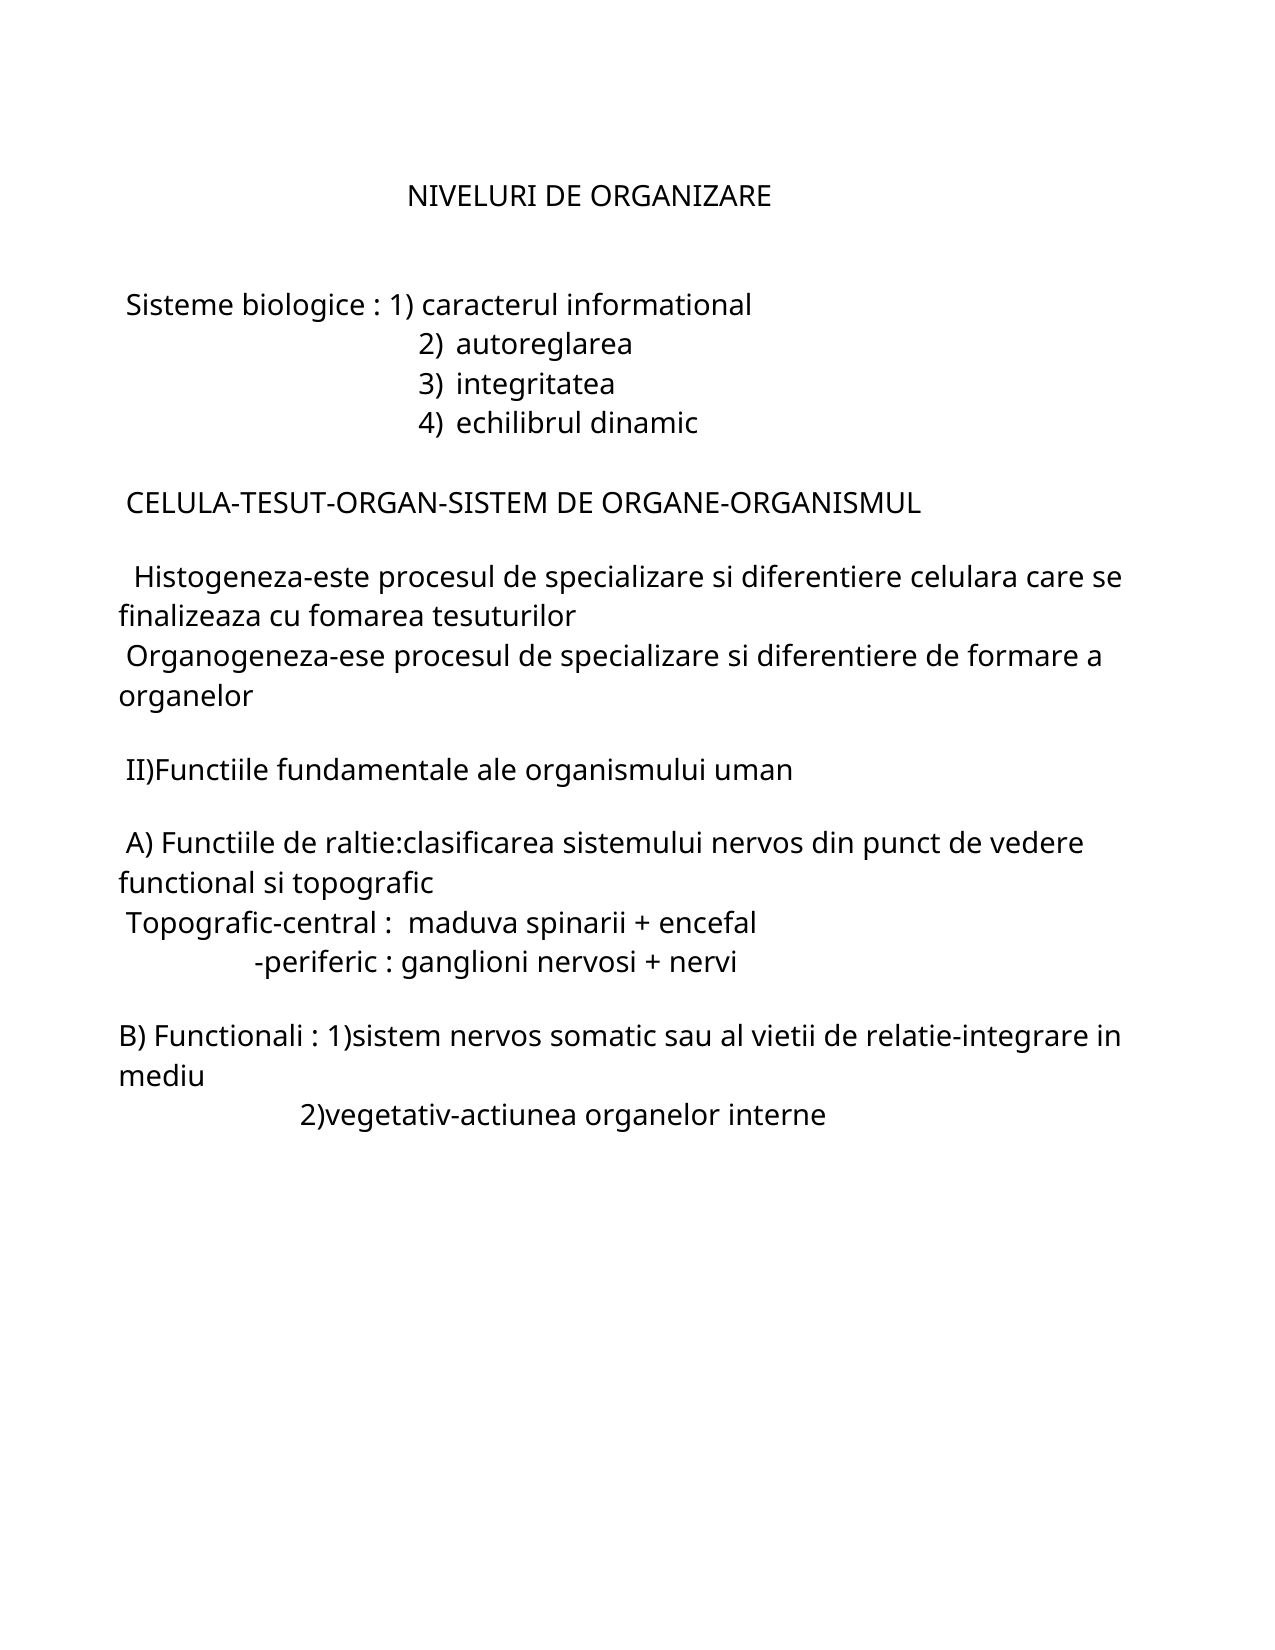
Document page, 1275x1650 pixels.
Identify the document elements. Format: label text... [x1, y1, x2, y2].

text Sisteme biologice : 1) caracterul informational [118, 284, 1157, 323]
text NIVELURI DE ORGANIZARE [118, 176, 1157, 215]
text -periferic : ganglioni nervosi + nervi [118, 942, 1157, 981]
text A) Functiile de raltie:clasificarea sistemului nervos din punct de vedere functional si topografic [118, 822, 1157, 902]
text Topografic-central : maduva spinarii + encefal [118, 902, 1157, 942]
list echilibrul dinamic [418, 403, 1157, 442]
list integritatea [418, 363, 1157, 403]
text B) Functionali : 1)sistem nervos somatic sau al vietii de relatie-integrare in mediu [118, 1015, 1157, 1095]
text Histogeneza-este procesul de specializare si diferentiere celulara care se finalizeaza cu fomarea tesuturilor [118, 556, 1157, 635]
list autoreglarea [418, 323, 1157, 363]
text Organogeneza-ese procesul de specializare si diferentiere de formare a organelor [118, 635, 1157, 715]
text CELULA-TESUT-ORGAN-SISTEM DE ORGANE-ORGANISMUL [118, 482, 1157, 522]
text II)Functiile fundamentale ale organismului uman [118, 749, 1157, 788]
text 2)vegetativ-actiunea organelor interne [118, 1095, 1157, 1134]
